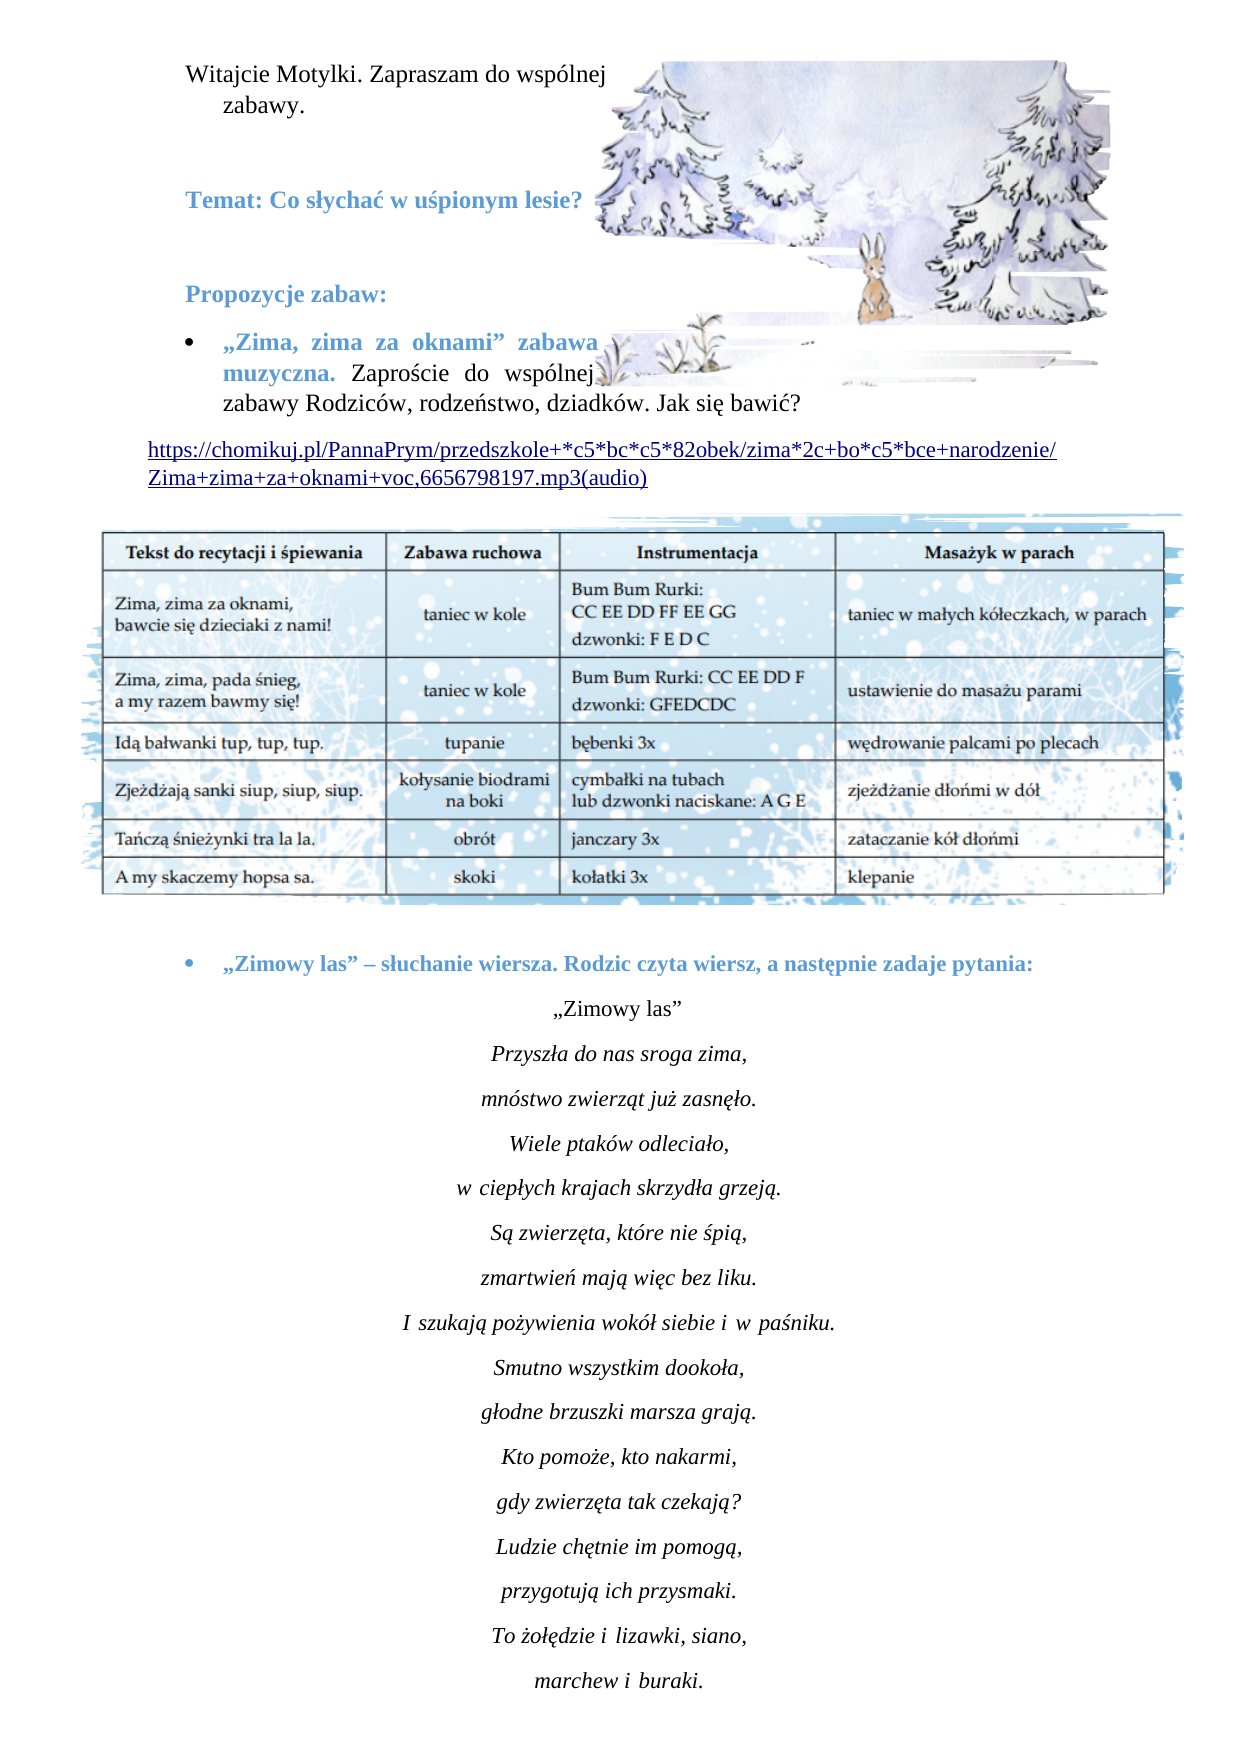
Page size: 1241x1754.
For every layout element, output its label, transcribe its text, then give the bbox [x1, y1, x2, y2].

text To żołędzie i lizawki, siano, [148, 1622, 1093, 1649]
text głodne brzuszki marsza grają. [148, 1398, 1093, 1425]
text Ludzie chętnie im pomogą, [148, 1533, 1093, 1559]
text Są zwierzęta, które nie śpią, [148, 1219, 1093, 1246]
text Smutno wszystkim dookoła, [148, 1354, 1093, 1380]
list „Zima, zima za oknami” zabawa muzyczna. Zaproście do wspólnej zabawy Rodziców, rodzeństwo, dziadków. Jak się bawić? [185, 327, 1093, 417]
text Kto pomoże, kto nakarmi, [148, 1443, 1093, 1469]
text przygotują ich przysmaki. [148, 1578, 1093, 1604]
list „Zimowy las” – słuchanie wiersza. Rodzic czyta wiersz, a następnie zadaje pytania: [185, 951, 1093, 977]
text zmartwień mają więc bez liku. [148, 1264, 1093, 1290]
text „Zimowy las” [148, 995, 1093, 1022]
text Propozycje zabaw: [185, 279, 866, 308]
text Przyszła do nas sroga zima, [148, 1040, 1093, 1066]
text I szukają pożywienia wokół siebie i w paśniku. [148, 1309, 1093, 1335]
text mnóstwo zwierząt już zasnęło. [148, 1085, 1093, 1111]
text Witajcie Motylki. Zapraszam do wspólnej zabawy. [185, 59, 1093, 119]
text Wiele ptaków odleciało, [148, 1130, 1093, 1156]
text https://chomikuj.pl/PannaPrym/przedszkole+*c5*bc*c5*82obek/zima*2c+bo*c5*bce+narodzenie/Zima+zima+za+oknami+voc,6656798197.mp3(audio) [148, 436, 1093, 490]
text Temat: Co słychać w uśpionym lesie? [185, 185, 607, 213]
text w ciepłych krajach skrzydła grzeją. [148, 1174, 1093, 1201]
text gdy zwierzęta tak czekają? [148, 1488, 1093, 1514]
text marchew i buraki. [148, 1667, 1093, 1693]
